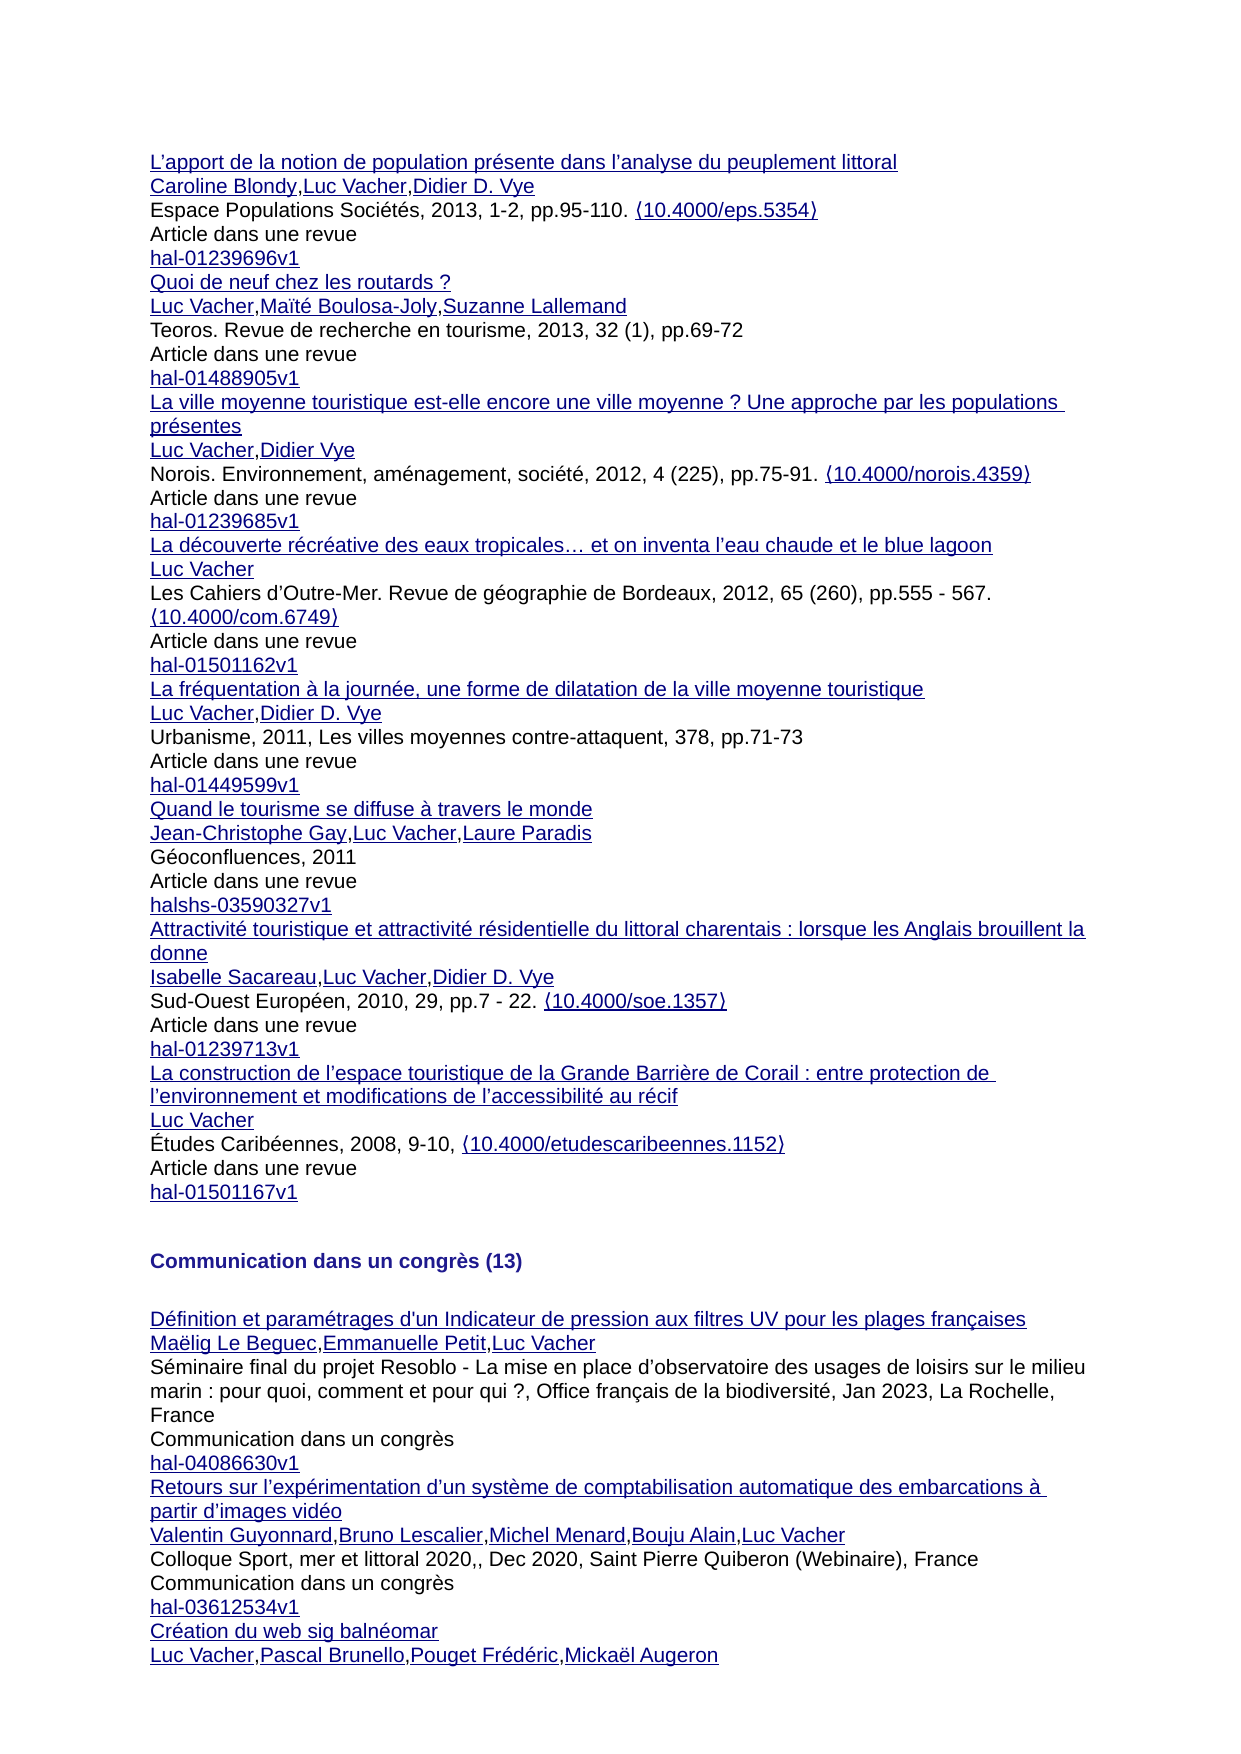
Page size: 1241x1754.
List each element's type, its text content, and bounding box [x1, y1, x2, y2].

table_cell La fréquentation à la journée, une forme de dilatation de la ville moyenne touristique Luc Vacher,Didier D. Vye Urbanisme, 2011, Les villes moyennes contre-attaquent, 378, pp.71-73 Article dans une revue hal-01449599v1 [150, 677, 1090, 797]
table_cell Quoi de neuf chez les routards ? Luc Vacher,Maïté Boulosa-Joly,Suzanne Lallemand Teoros. Revue de recherche en tourisme, 2013, 32 (1), pp.69-72 Article dans une revue hal-01488905v1 [150, 270, 1090, 389]
table_cell La ville moyenne touristique est-elle encore une ville moyenne ? Une approche par les populations présentes Luc Vacher,Didier Vye Norois. Environnement, aménagement, société, 2012, 4 (225), pp.75-91. ⟨10.4000/norois.4359⟩ Article dans une revue hal-01239685v1 [150, 390, 1090, 533]
table_header Définition et paramétrages d'un Indicateur de pression aux filtres UV pour les plages françaises Maëlig Le Beguec,Emmanuelle Petit,Luc Vacher Séminaire final du projet Resoblo - La mise en place d’observatoire des usages de loisirs sur le milieu marin : pour quoi, comment et pour qui ?, Office français de la biodiversité, Jan 2023, La Rochelle, France Communication dans un congrès hal-04086630v1 [150, 1307, 1090, 1475]
table_cell La découverte récréative des eaux tropicales… et on inventa l’eau chaude et le blue lagoon Luc Vacher Les Cahiers d’Outre-Mer. Revue de géographie de Bordeaux, 2012, 65 (260), pp.555 - 567. ⟨10.4000/com.6749⟩ Article dans une revue hal-01501162v1 [150, 533, 1090, 677]
subtitle Communication dans un congrès (13) [150, 1249, 1090, 1273]
table_cell L’apport de la notion de population présente dans l’analyse du peuplement littoral Caroline Blondy,Luc Vacher,Didier D. Vye Espace Populations Sociétés, 2013, 1-2, pp.95-110. ⟨10.4000/eps.5354⟩ Article dans une revue hal-01239696v1 [150, 150, 1090, 270]
table_cell Attractivité touristique et attractivité résidentielle du littoral charentais : lorsque les Anglais brouillent la donne Isabelle Sacareau,Luc Vacher,Didier D. Vye Sud-Ouest Européen, 2010, 29, pp.7 - 22. ⟨10.4000/soe.1357⟩ Article dans une revue hal-01239713v1 [150, 917, 1090, 1060]
table_cell Création du web sig balnéomar Luc Vacher,Pascal Brunello,Pouget Frédéric,Mickaël Augeron [150, 1619, 1090, 1667]
table_cell Quand le tourisme se diffuse à travers le monde Jean-Christophe Gay,Luc Vacher,Laure Paradis Géoconfluences, 2011 Article dans une revue halshs-03590327v1 [150, 797, 1090, 917]
table_cell Retours sur l’expérimentation d’un système de comptabilisation automatique des embarcations à partir d’images vidéo Valentin Guyonnard,Bruno Lescalier,Michel Menard,Bouju Alain,Luc Vacher Colloque Sport, mer et littoral 2020,, Dec 2020, Saint Pierre Quiberon (Webinaire), France Communication dans un congrès hal-03612534v1 [150, 1475, 1090, 1619]
table_cell La construction de l’espace touristique de la Grande Barrière de Corail : entre protection de l’environnement et modifications de l’accessibilité au récif Luc Vacher Études Caribéennes, 2008, 9-10, ⟨10.4000/etudescaribeennes.1152⟩ Article dans une revue hal-01501167v1 [150, 1060, 1090, 1204]
